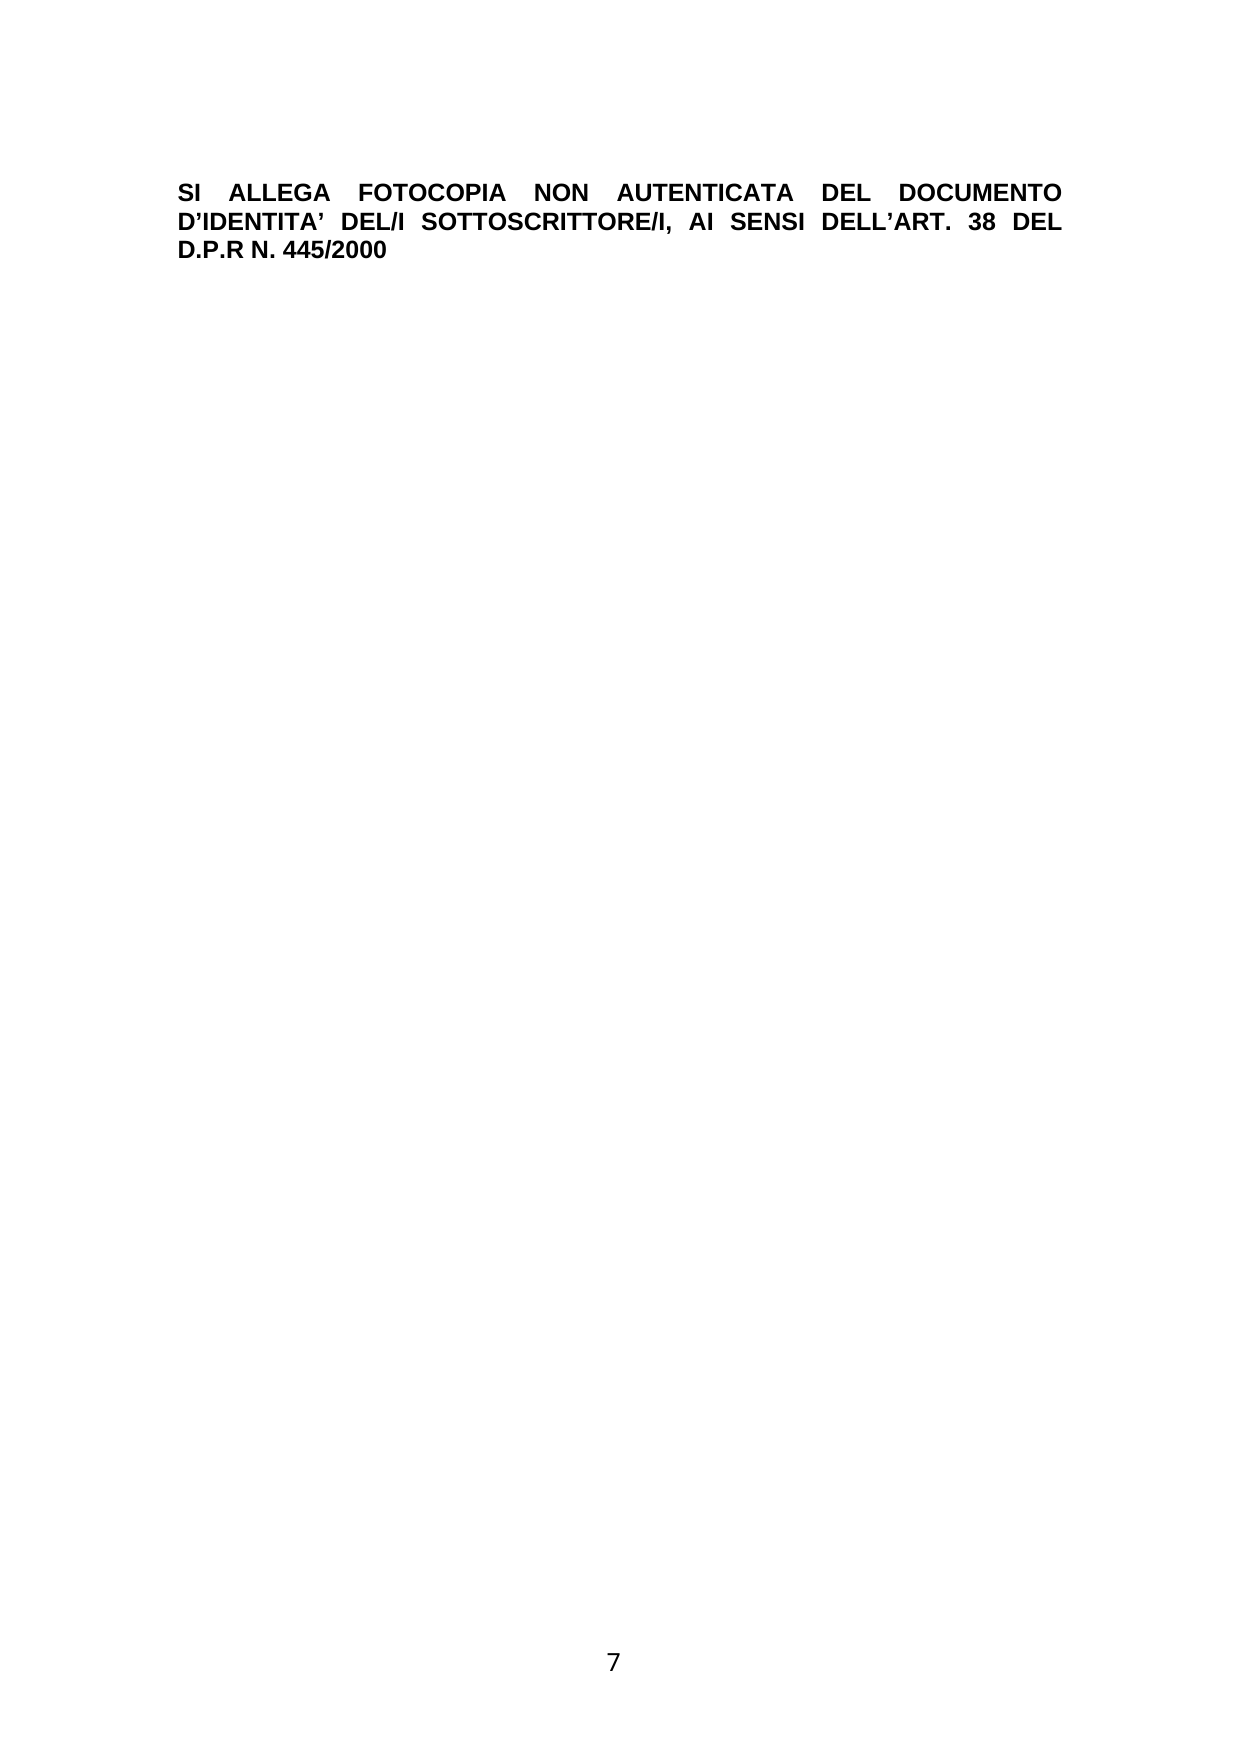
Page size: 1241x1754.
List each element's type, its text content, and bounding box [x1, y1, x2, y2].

text SI ALLEGA FOTOCOPIA NON AUTENTICATA DEL DOCUMENTO D’IDENTITA’ DEL/I SOTTOSCRITTORE/I, AI SENSI DELL’ART. 38 DEL D.P.R N. 445/2000 [177, 178, 1063, 264]
